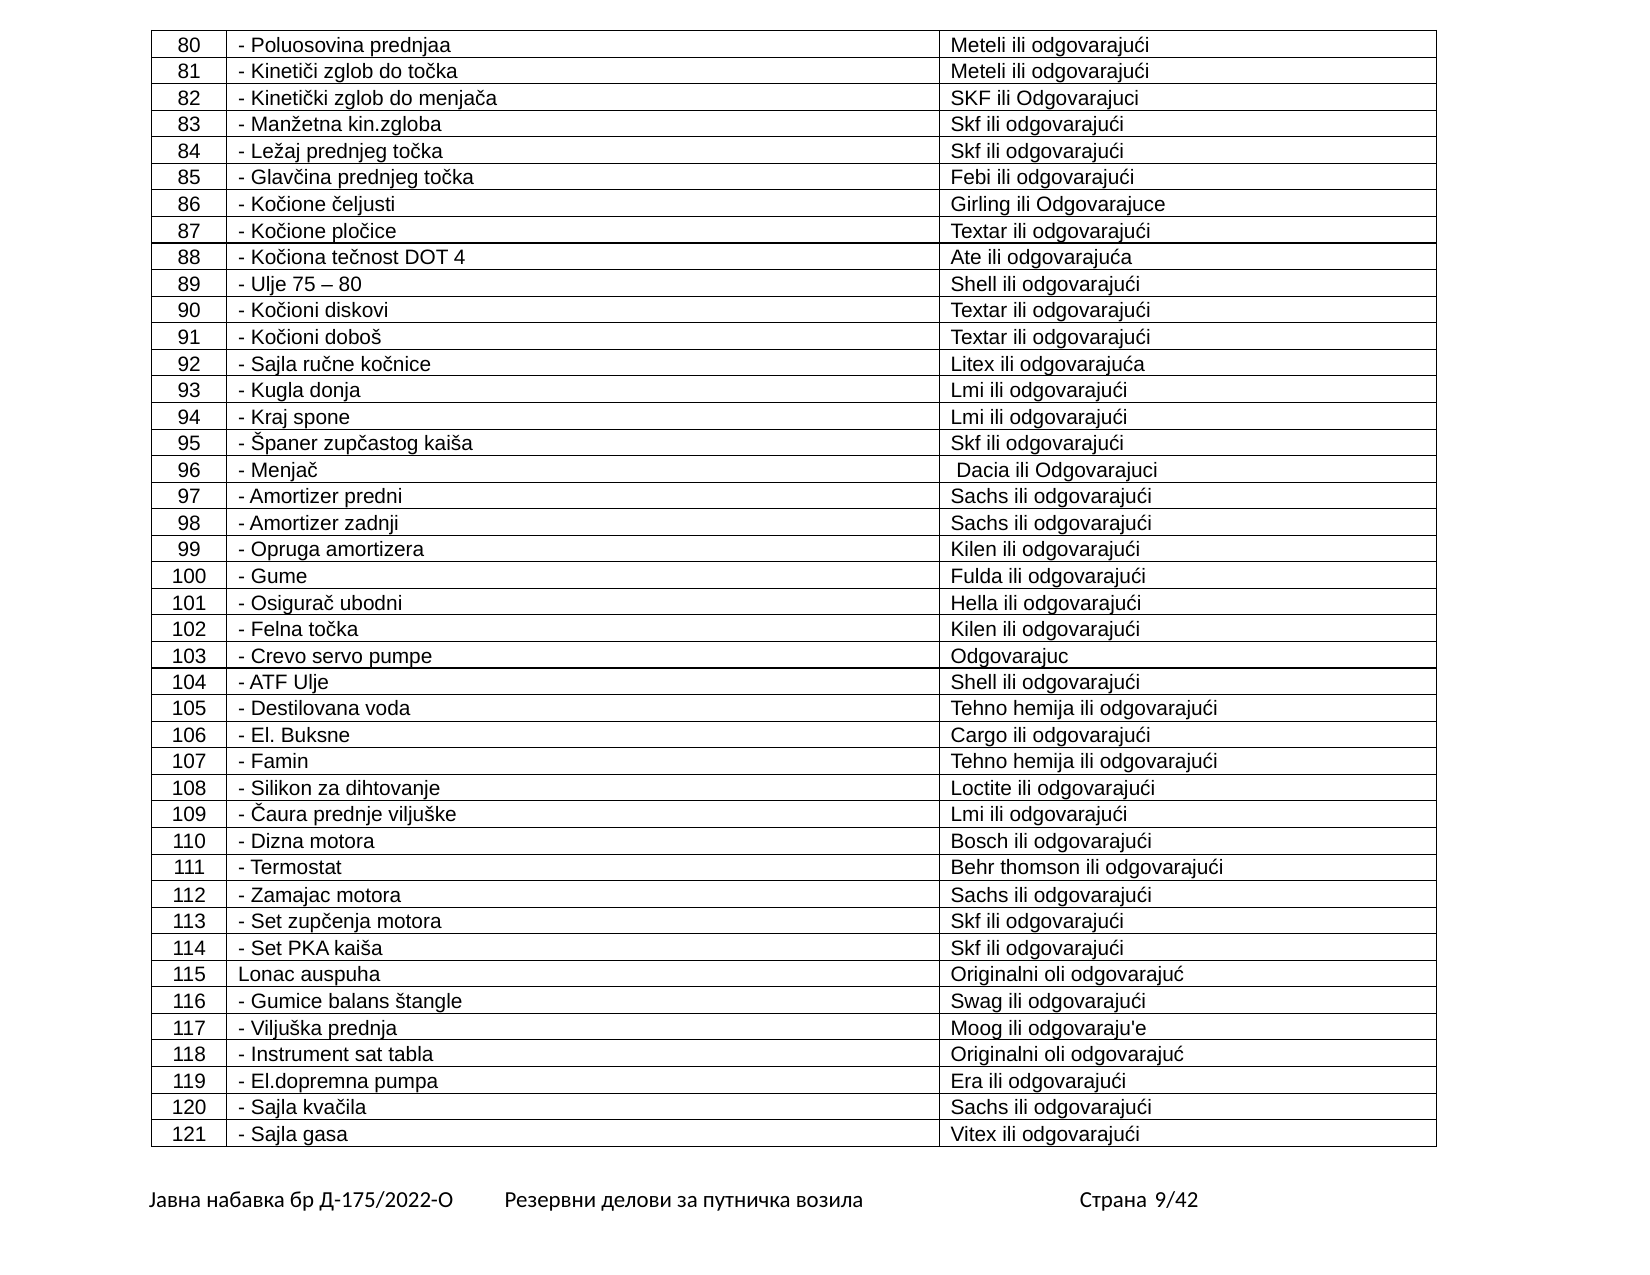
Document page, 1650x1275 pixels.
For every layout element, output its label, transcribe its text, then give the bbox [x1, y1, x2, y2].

table_cell - Čaura prednje viljuške [227, 801, 939, 827]
table_cell - Kočiona tečnost DOT 4 [227, 244, 939, 269]
table_cell Vitex ili odgovarajući [940, 1120, 1436, 1146]
table_cell - Kočione pločice [227, 217, 939, 242]
table_cell 83 [152, 111, 226, 136]
table_cell - Felna točka [227, 615, 939, 641]
table_cell Sachs ili odgovarajući [940, 483, 1436, 508]
table_cell Shell ili odgovarajući [940, 270, 1436, 296]
table_cell Shell ili odgovarajući [940, 669, 1436, 694]
table_cell SKF ili Odgovarajuci [940, 84, 1436, 110]
table_cell 85 [152, 164, 226, 189]
table_cell Lonac auspuha [227, 961, 939, 986]
table_cell 98 [152, 509, 226, 535]
table_cell - Osigurač ubodni [227, 589, 939, 614]
table_cell 114 [152, 934, 226, 960]
table_cell Behr thomson ili odgovarajući [940, 855, 1436, 880]
table_cell Bosch ili odgovarajući [940, 828, 1436, 853]
table_cell - Kočione čeljusti [227, 190, 939, 216]
table_cell - Kraj spone [227, 403, 939, 428]
table_cell - Španer zupčastog kaiša [227, 430, 939, 455]
table_cell 113 [152, 908, 226, 933]
table_cell - Ulje 75 – 80 [227, 270, 939, 296]
table_cell Textar ili odgovarajući [940, 217, 1436, 242]
table_cell 110 [152, 828, 226, 853]
table_cell Kilen ili odgovarajući [940, 536, 1436, 561]
table_cell Litex ili odgovarajuća [940, 350, 1436, 375]
table_cell 93 [152, 376, 226, 402]
table_cell 107 [152, 748, 226, 774]
table_cell - Ležaj prednjeg točka [227, 137, 939, 163]
table_cell Meteli ili odgovarajući [940, 58, 1436, 83]
table_cell - Kugla donja [227, 376, 939, 402]
table_cell 101 [152, 589, 226, 614]
table_cell 94 [152, 403, 226, 428]
table_cell Moog ili odgovaraju'e [940, 1014, 1436, 1039]
table_cell Lmi ili odgovarajući [940, 376, 1436, 402]
table_cell - Opruga amortizera [227, 536, 939, 561]
table_cell - Amortizer zadnji [227, 509, 939, 535]
table_cell Skf ili odgovarajući [940, 137, 1436, 163]
table_cell Odgovarajuc [940, 642, 1436, 667]
table_cell 97 [152, 483, 226, 508]
table_cell 109 [152, 801, 226, 827]
table_cell Skf ili odgovarajući [940, 934, 1436, 960]
table_cell Febi ili odgovarajući [940, 164, 1436, 189]
table_cell Sachs ili odgovarajući [940, 509, 1436, 535]
table_cell 90 [152, 297, 226, 322]
table_cell - Viljuška prednja [227, 1014, 939, 1039]
table_cell Lmi ili odgovarajući [940, 801, 1436, 827]
table_cell 84 [152, 137, 226, 163]
table_cell 115 [152, 961, 226, 986]
table_cell Kilen ili odgovarajući [940, 615, 1436, 641]
table_cell - Silikon za dihtovanje [227, 775, 939, 800]
table_cell - El. Buksne [227, 722, 939, 747]
table_cell - Kočioni diskovi [227, 297, 939, 322]
table_cell 81 [152, 58, 226, 83]
table_cell 117 [152, 1014, 226, 1039]
table_cell Cargo ili odgovarajući [940, 722, 1436, 747]
table_cell - Destilovana voda [227, 695, 939, 721]
table_cell - Glavčina prednjeg točka [227, 164, 939, 189]
table_cell - Set zupčenja motora [227, 908, 939, 933]
table_cell 82 [152, 84, 226, 110]
table_cell 95 [152, 430, 226, 455]
table_cell Skf ili odgovarajući [940, 430, 1436, 455]
table_cell Swag ili odgovarajući [940, 987, 1436, 1013]
table_cell Originalni oli odgovarajuć [940, 1040, 1436, 1066]
table_cell 106 [152, 722, 226, 747]
table_cell 116 [152, 987, 226, 1013]
table_cell 118 [152, 1040, 226, 1066]
table_cell 111 [152, 855, 226, 880]
table_cell 99 [152, 536, 226, 561]
table_cell Fulda ili odgovarajući [940, 562, 1436, 588]
table_cell Dacia ili Odgovarajuci [940, 456, 1436, 482]
table_cell Skf ili odgovarajući [940, 908, 1436, 933]
table_cell - Gume [227, 562, 939, 588]
table_cell Sachs ili odgovarajući [940, 881, 1436, 907]
table_cell - Poluosovina prednjaa [227, 31, 939, 57]
table_cell Textar ili odgovarajući [940, 323, 1436, 349]
table_cell Skf ili odgovarajući [940, 111, 1436, 136]
table_cell Meteli ili odgovarajući [940, 31, 1436, 57]
table_cell - Kinetički zglob do menjača [227, 84, 939, 110]
table_cell 119 [152, 1067, 226, 1092]
table_cell 121 [152, 1120, 226, 1146]
table_cell - Dizna motora [227, 828, 939, 853]
table_cell Girling ili Odgovarajuce [940, 190, 1436, 216]
table_cell Textar ili odgovarajući [940, 297, 1436, 322]
table_cell Originalni oli odgovarajuć [940, 961, 1436, 986]
table_cell - Set PKA kaiša [227, 934, 939, 960]
table_cell 102 [152, 615, 226, 641]
table_cell 91 [152, 323, 226, 349]
table_cell - ATF Ulje [227, 669, 939, 694]
table_cell Loctite ili odgovarajući [940, 775, 1436, 800]
table_cell 100 [152, 562, 226, 588]
table_cell 86 [152, 190, 226, 216]
table_cell 112 [152, 881, 226, 907]
table_cell 120 [152, 1094, 226, 1119]
table_cell - Famin [227, 748, 939, 774]
table_cell 96 [152, 456, 226, 482]
table_cell Tehno hemija ili odgovarajući [940, 695, 1436, 721]
table_cell Lmi ili odgovarajući [940, 403, 1436, 428]
table_cell - Instrument sat tabla [227, 1040, 939, 1066]
table_cell Hella ili odgovarajući [940, 589, 1436, 614]
table_cell 80 [152, 31, 226, 57]
table_cell 104 [152, 669, 226, 694]
table_cell - Gumice balans štangle [227, 987, 939, 1013]
table_cell - Termostat [227, 855, 939, 880]
table_cell - Sajla kvačila [227, 1094, 939, 1119]
table_cell - Sajla gasa [227, 1120, 939, 1146]
table_cell - Kočioni doboš [227, 323, 939, 349]
table_cell - El.dopremna pumpa [227, 1067, 939, 1092]
table_cell 105 [152, 695, 226, 721]
table_cell Ate ili odgovarajuća [940, 244, 1436, 269]
table_cell - Zamajac motora [227, 881, 939, 907]
table_cell 88 [152, 244, 226, 269]
table_cell - Sajla ručne kočnice [227, 350, 939, 375]
table_cell - Manžetna kin.zgloba [227, 111, 939, 136]
table_cell 103 [152, 642, 226, 667]
table_cell 108 [152, 775, 226, 800]
table_cell 89 [152, 270, 226, 296]
table_cell Sachs ili odgovarajući [940, 1094, 1436, 1119]
table_cell 92 [152, 350, 226, 375]
table_cell Era ili odgovarajući [940, 1067, 1436, 1092]
table_cell - Kinetiči zglob do točka [227, 58, 939, 83]
table_cell - Crevo servo pumpe [227, 642, 939, 667]
table_cell - Menjač [227, 456, 939, 482]
table_cell - Amortizer predni [227, 483, 939, 508]
table_cell 87 [152, 217, 226, 242]
table_cell Tehno hemija ili odgovarajući [940, 748, 1436, 774]
